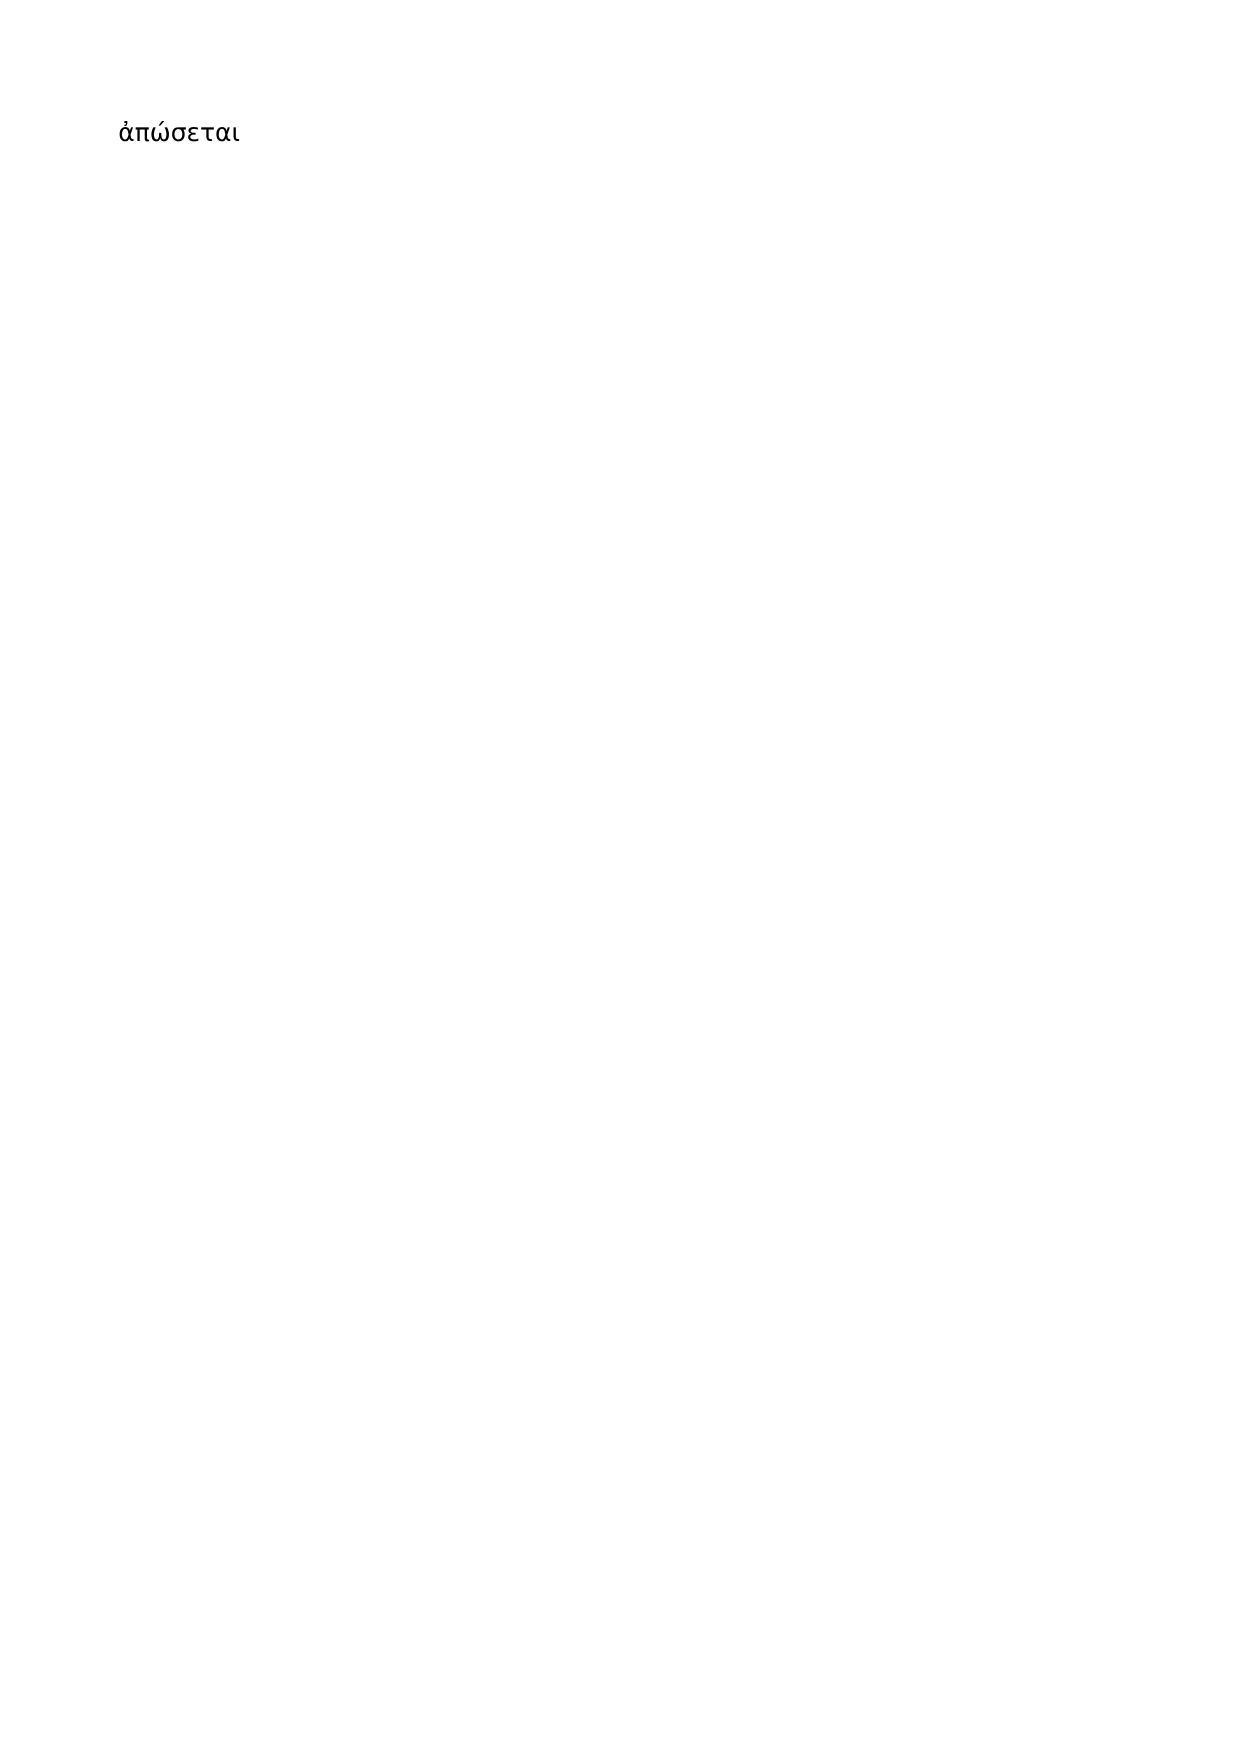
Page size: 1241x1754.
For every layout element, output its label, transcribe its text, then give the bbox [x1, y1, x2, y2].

text ἀπώσεται [118, 118, 1122, 147]
